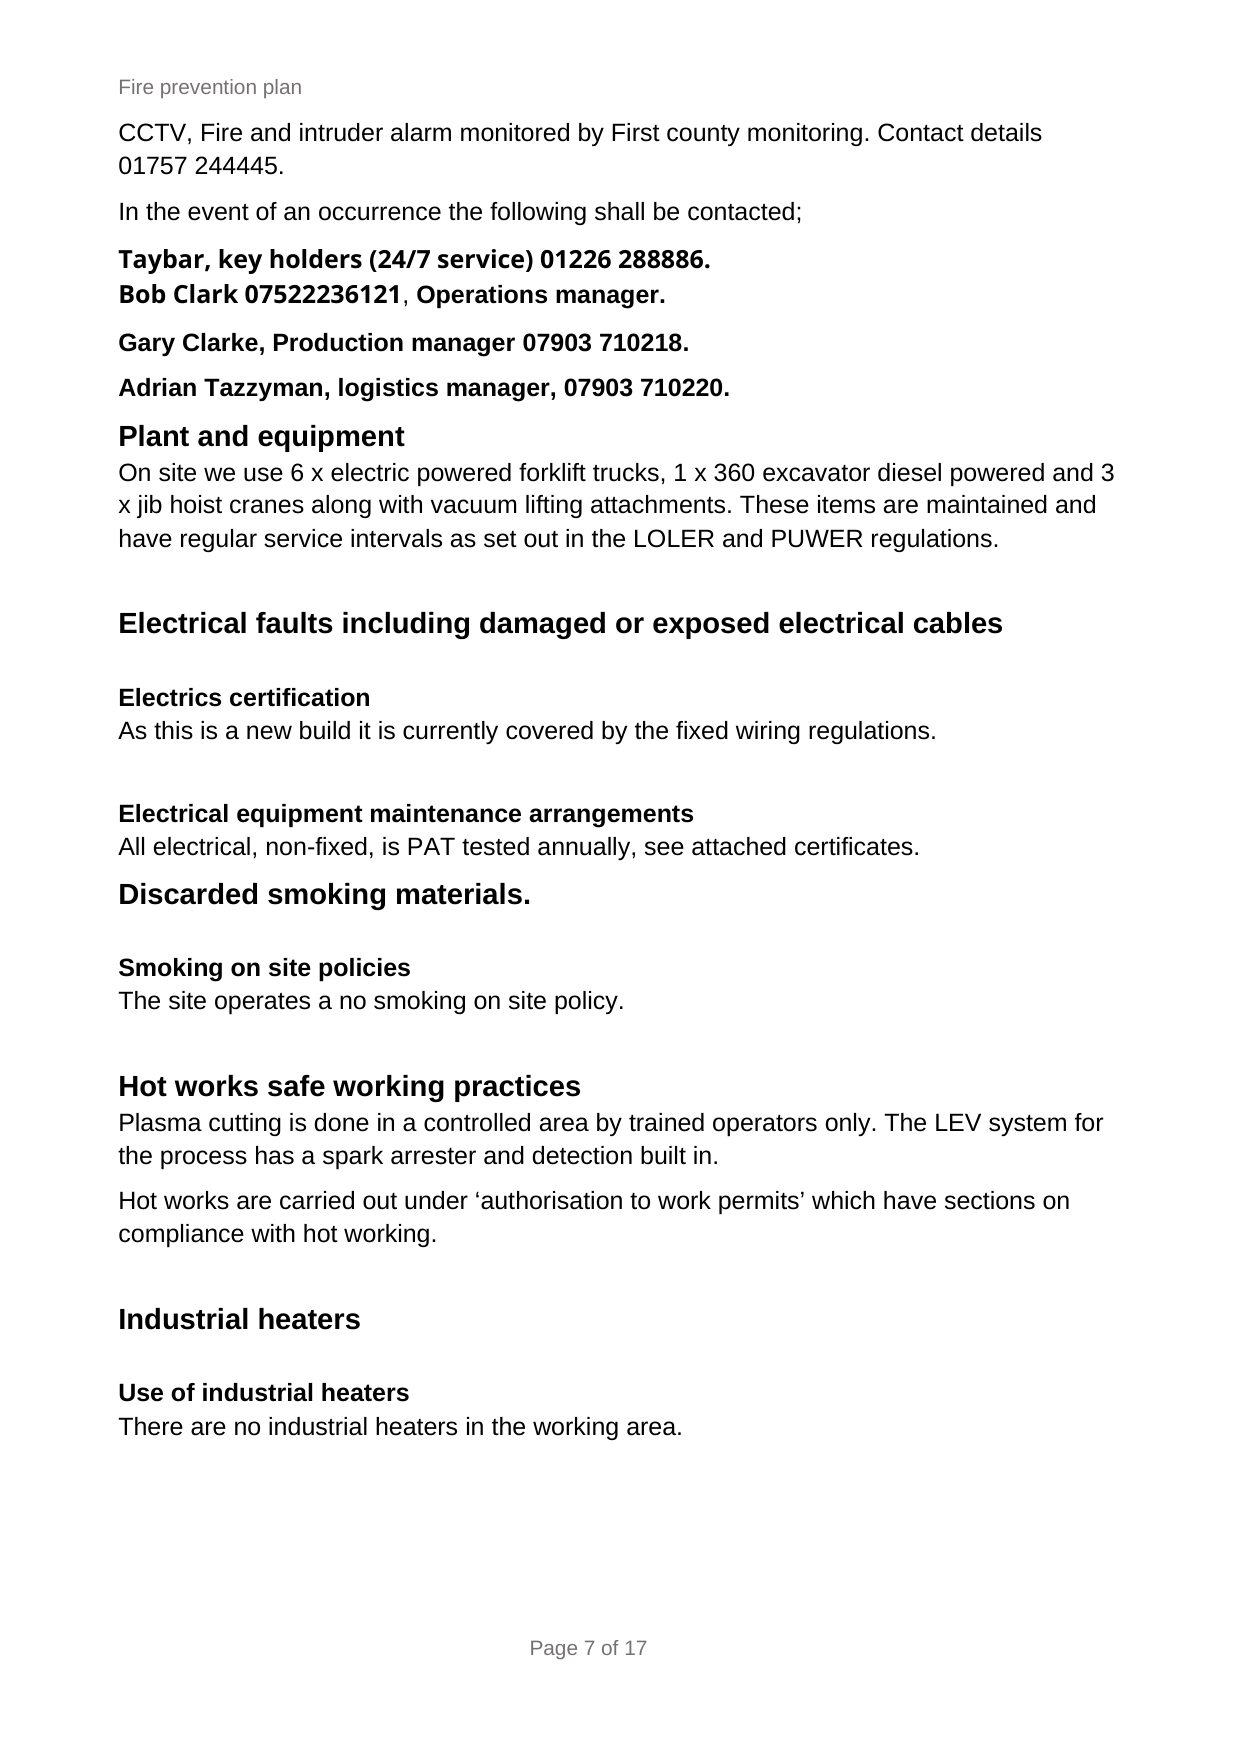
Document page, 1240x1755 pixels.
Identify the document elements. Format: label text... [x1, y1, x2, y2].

subtitle Hot works safe working practices [118, 1069, 1121, 1103]
subtitle Smoking on site policies [118, 953, 1121, 982]
text On site we use 6 x electric powered forklift trucks, 1 x 360 excavator diesel powered and 3 x jib hoist cranes along with vacuum lifting attachments. These items are maintained and have regular service intervals as set out in the LOLER and PUWER regulations. [118, 457, 1121, 552]
text CCTV, Fire and intruder alarm monitored by First county monitoring. Contact details 01757 244445. [118, 118, 1121, 180]
text There are no industrial heaters in the working area. [118, 1411, 1121, 1440]
subtitle Plant and equipment [118, 419, 1121, 452]
subtitle Discarded smoking materials. [118, 877, 1121, 911]
subtitle Use of industrial heaters [118, 1378, 1121, 1407]
subtitle Industrial heaters [118, 1302, 1121, 1336]
subtitle Electrical faults including damaged or exposed electrical cables [118, 607, 1121, 640]
subtitle Electrical equipment maintenance arrangements [118, 799, 1121, 827]
text The site operates a no smoking on site policy. [118, 986, 1121, 1015]
text Bob Clark 07522236121, Operations manager. [118, 276, 1121, 310]
text Gary Clarke, Production manager 07903 710218. [118, 328, 1121, 357]
text As this is a new build it is currently covered by the fixed wiring regulations. [118, 716, 1121, 744]
text Plasma cutting is done in a controlled area by trained operators only. The LEV system for the process has a spark arrester and detection built in. [118, 1108, 1121, 1169]
text All electrical, non-fixed, is PAT tested annually, see attached certificates. [118, 832, 1121, 860]
text Taybar, key holders (24/7 service) 01226 288886. [118, 242, 1121, 276]
subtitle Electrics certification [118, 683, 1121, 711]
text Hot works are carried out under ‘authorisation to work permits’ which have sections on compliance with hot working. [118, 1186, 1121, 1248]
text In the event of an occurrence the following shall be contacted; [118, 197, 1121, 225]
text Adrian Tazzyman, logistics manager, 07903 710220. [118, 373, 1121, 402]
